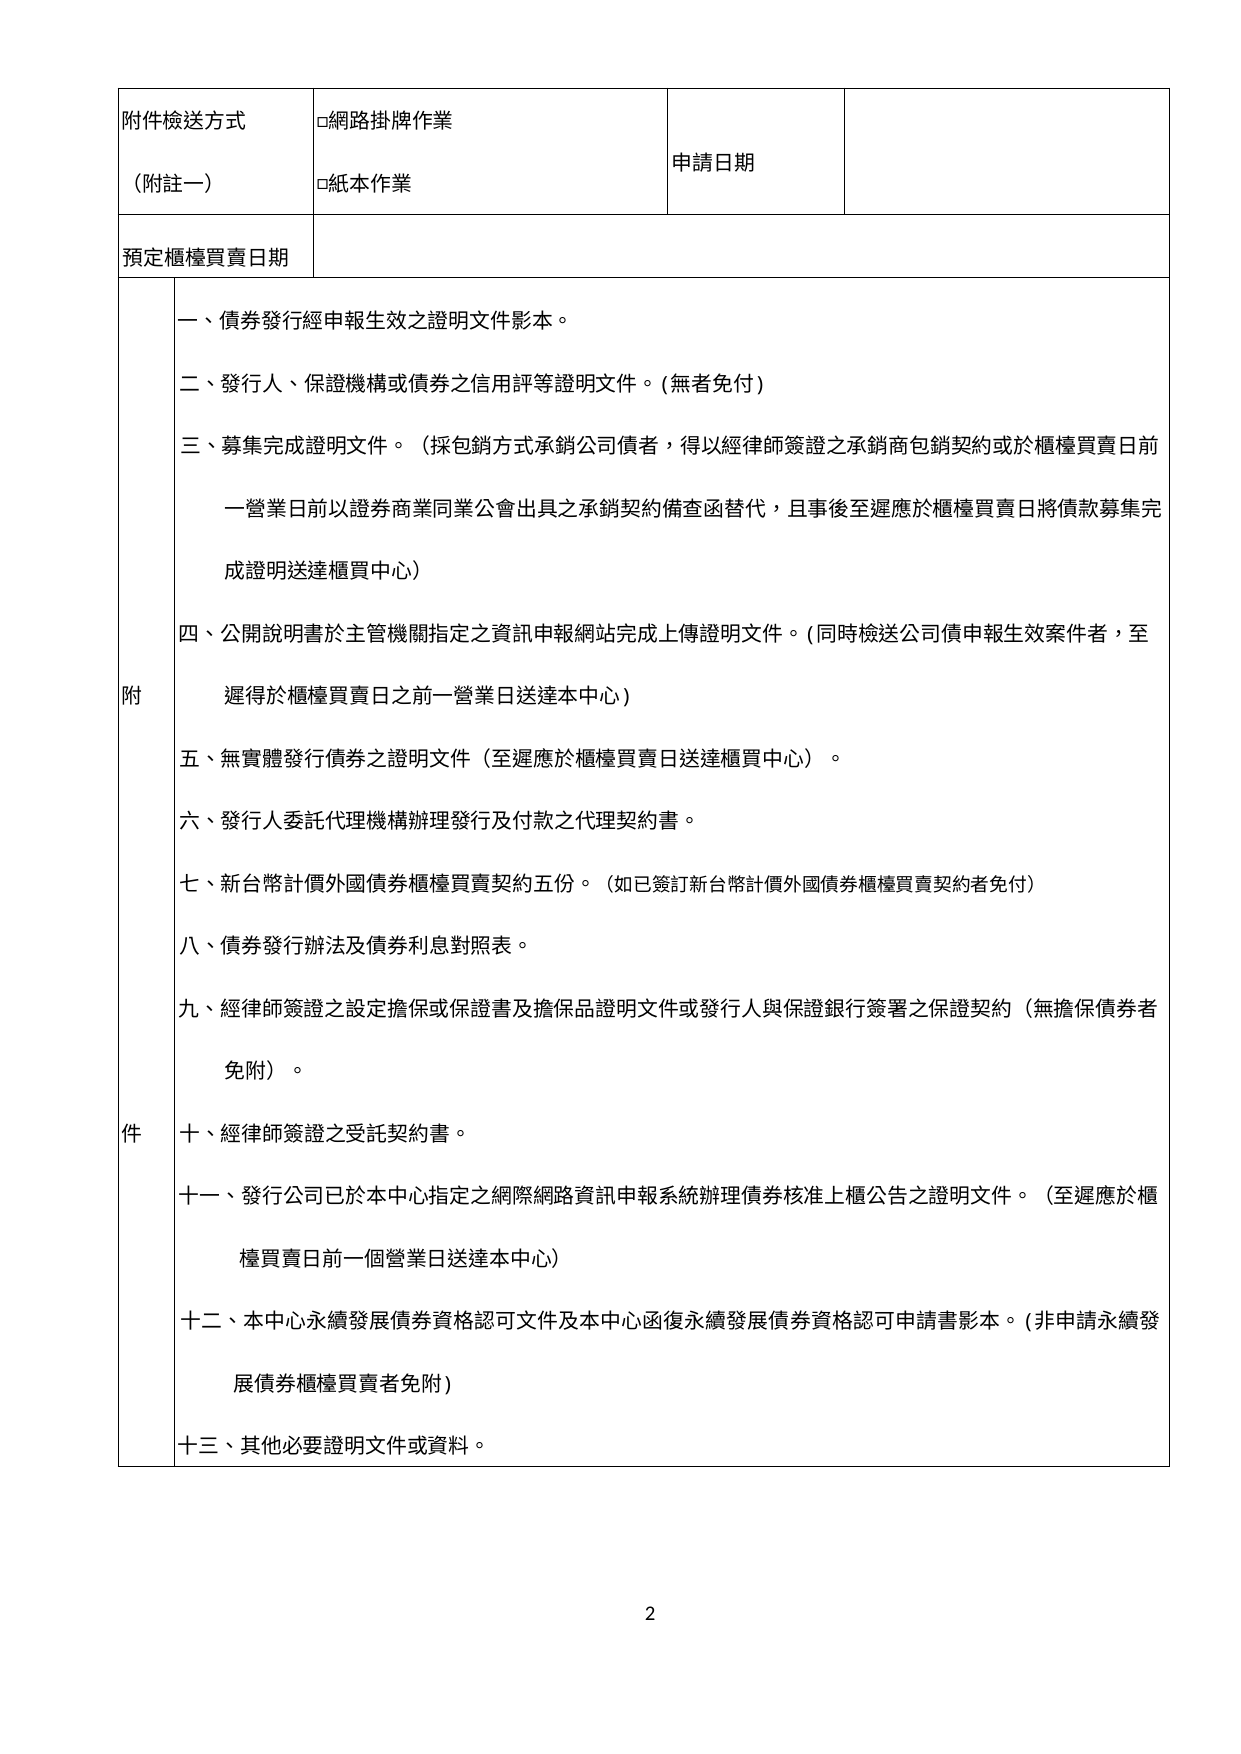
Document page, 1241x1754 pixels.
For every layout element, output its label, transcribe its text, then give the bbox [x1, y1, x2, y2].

table_cell [314, 215, 1169, 277]
table_cell 一、債券發行經申報生效之證明文件影本。 二、發行人、保證機構或債券之信用評等證明文件。(無者免付) 三、募集完成證明文件。（採包銷方式承銷公司債者，得以經律師簽證之承銷商包銷契約或於櫃檯買賣日前一營業日前以證券商業同業公會出具之承銷契約備查函替代，且事後至遲應於櫃檯買賣日將債款募集完成證明送達櫃買中心） 四、公開說明書於主管機關指定之資訊申報網站完成上傳證明文件。(同時檢送公司債申報生效案件者，至遲得於櫃檯買賣日之前一營業日送達本中心) 五、無實體發行債券之證明文件（至遲應於櫃檯買賣日送達櫃買中心）。 六、發行人委託代理機構辦理發行及付款之代理契約書。 七、新台幣計價外國債券櫃檯買賣契約五份。（如已簽訂新台幣計價外國債券櫃檯買賣契約者免付） 八、債券發行辦法及債券利息對照表。 九、經律師簽證之設定擔保或保證書及擔保品證明文件或發行人與保證銀行簽署之保證契約（無擔保債券者免附）。 十、經律師簽證之受託契約書。 十一、發行公司已於本中心指定之網際網路資訊申報系統辦理債券核准上櫃公告之證明文件。（至遲應於櫃檯買賣日前一個營業日送達本中心） 十二、本中心永續發展債券資格認可文件及本中心函復永續發展債券資格認可申請書影本。(非申請永續發展債券櫃檯買賣者免附) 十三、其他必要證明文件或資料。 [175, 278, 1169, 1466]
table_cell 預定櫃檯買賣日期 [119, 215, 313, 277]
table_cell □網路掛牌作業 □紙本作業 [314, 89, 667, 213]
table_cell 申請日期 [668, 89, 844, 213]
table_cell 附件檢送方式 （附註一） [119, 89, 313, 213]
table_cell [845, 89, 1169, 213]
table_cell 附 件 [119, 278, 174, 1466]
